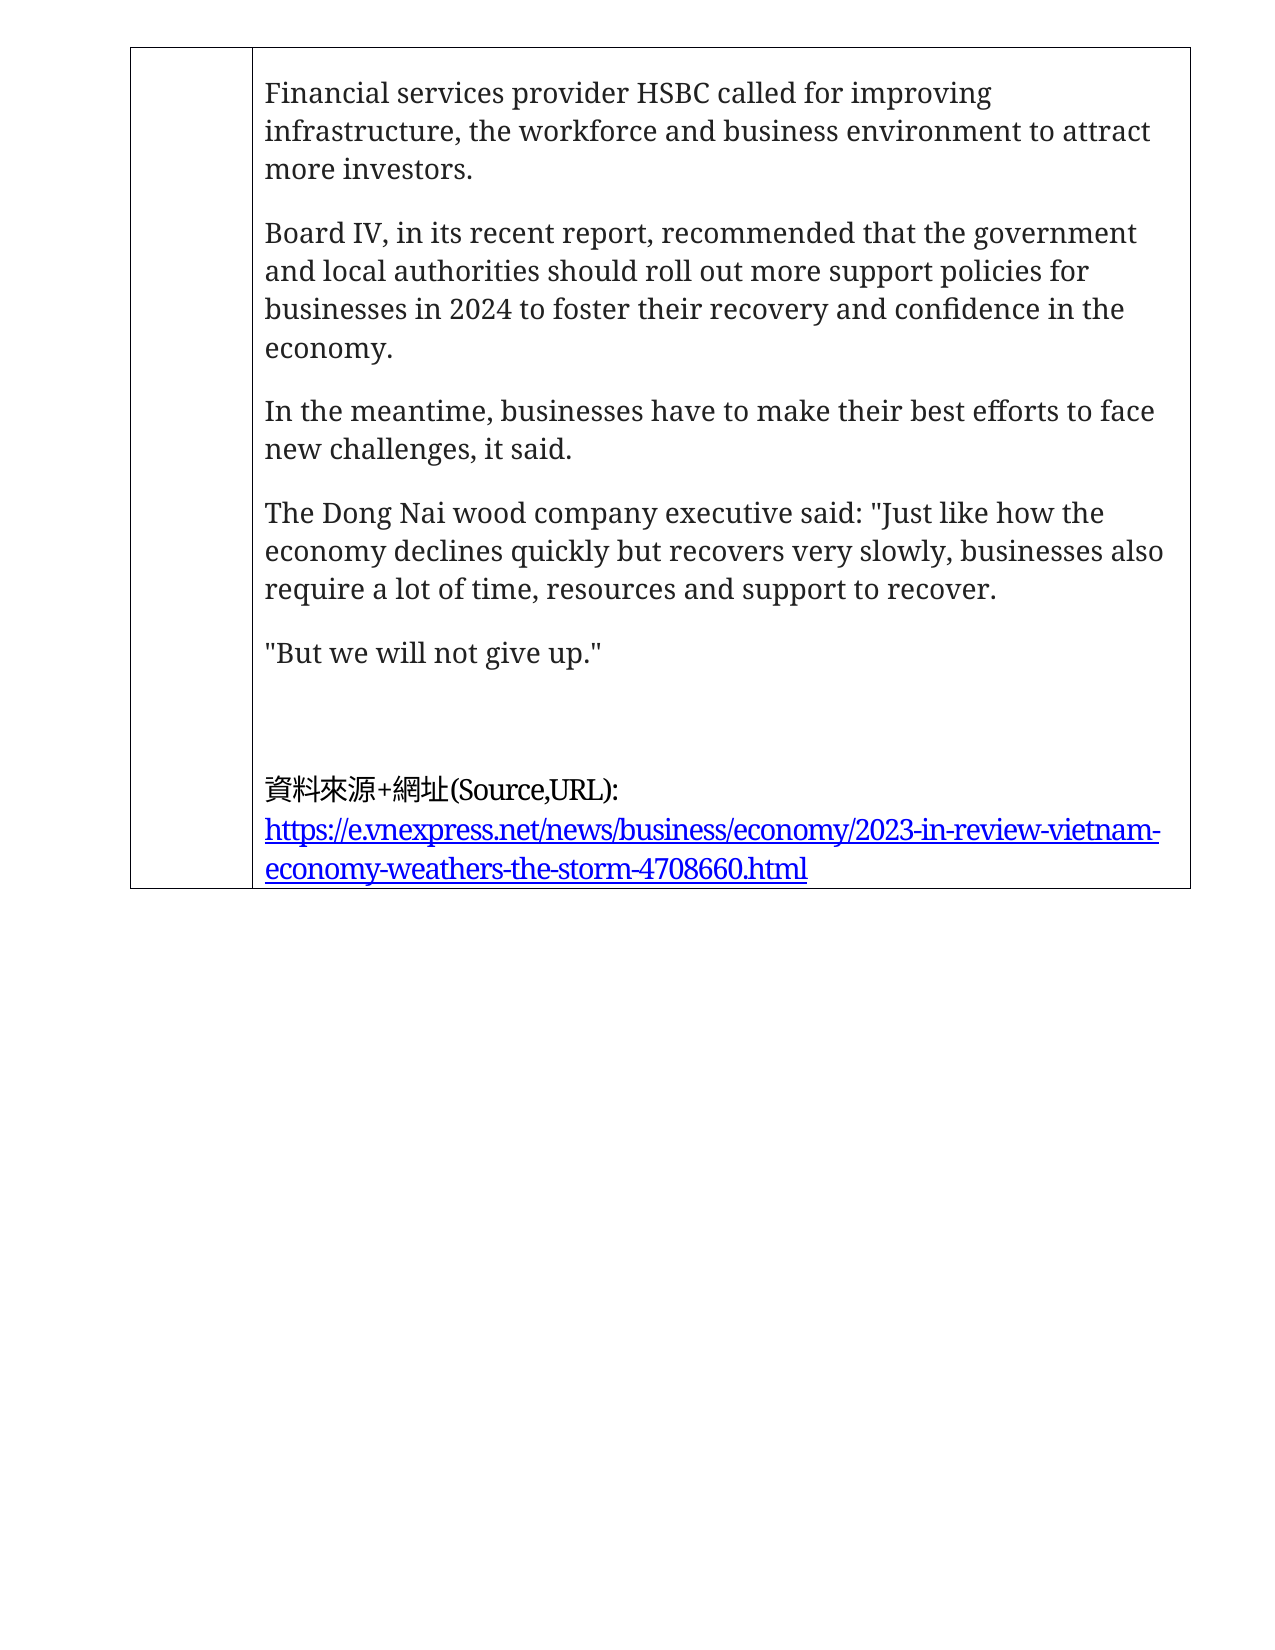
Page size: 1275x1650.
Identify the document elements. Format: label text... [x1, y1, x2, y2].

table_header Financial services provider HSBC called for improving infrastructure, the workforce and business environment to attract more investors. Board IV, in its recent report, recommended that the government and local authorities should roll out more support policies for businesses in 2024 to foster their recovery and confidence in the economy. In the meantime, businesses have to make their best efforts to face new challenges, it said. The Dong Nai wood company executive said: "Just like how the economy declines quickly but recovers very slowly, businesses also require a lot of time, resources and support to recover. "But we will not give up." 資料來源+網址(Source,URL): https://e.vnexpress.net/news/business/economy/2023-in-review-vietnam-economy-weathers-the-storm-4708660.html [253, 48, 1190, 888]
table_header [131, 48, 252, 888]
